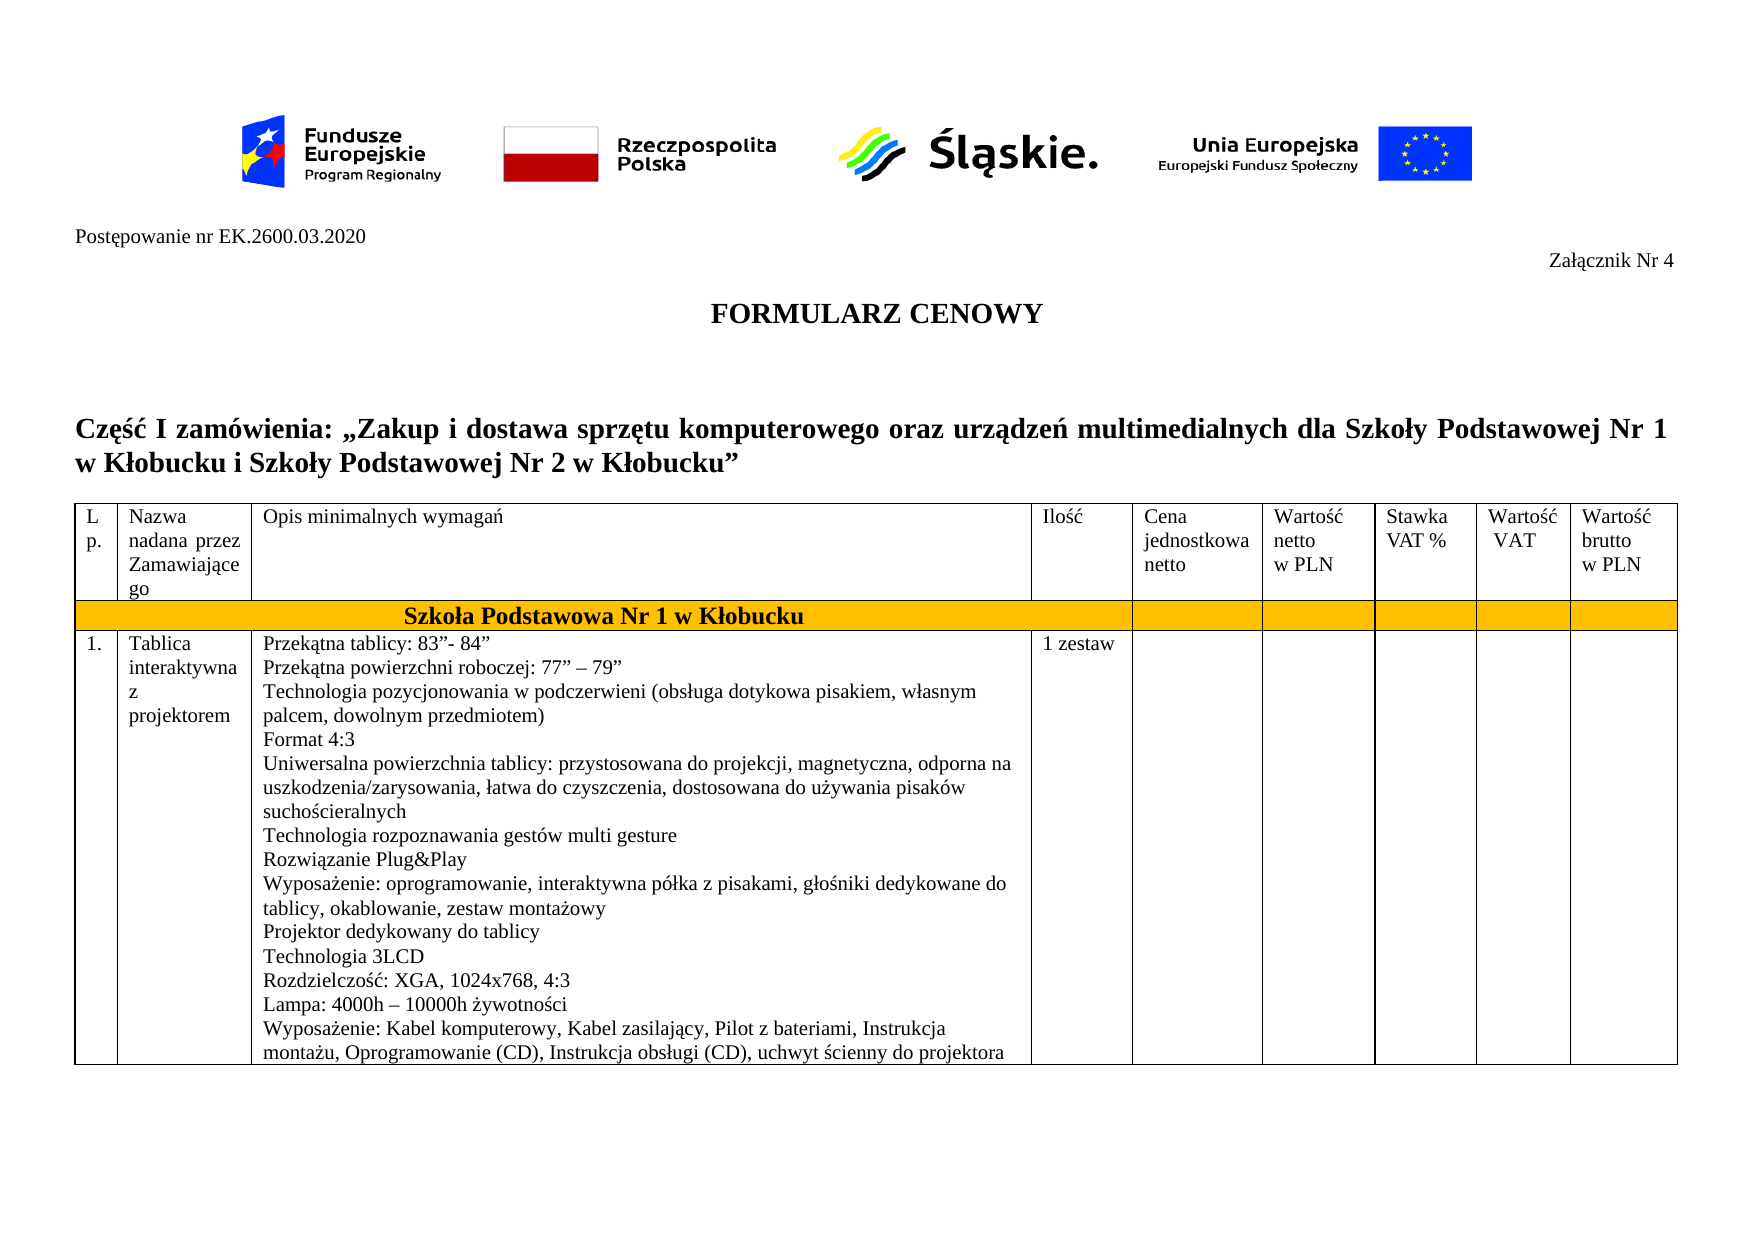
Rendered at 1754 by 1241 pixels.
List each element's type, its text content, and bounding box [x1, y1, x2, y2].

table_cell [1133, 601, 1262, 630]
table_cell [1376, 631, 1476, 1064]
text Załącznik Nr 4 [75, 248, 1679, 272]
table_header Wartość VAT [1477, 504, 1570, 600]
table_cell [1477, 631, 1570, 1064]
table_cell 1. [76, 631, 117, 1064]
table_cell [1571, 601, 1677, 630]
table_header Ilość [1032, 504, 1132, 600]
table_cell [1133, 631, 1262, 1064]
table_cell [1263, 631, 1374, 1064]
table_header Wartość netto w PLN [1263, 504, 1374, 600]
text Postępowanie nr EK.2600.03.2020 [75, 224, 1679, 248]
text Część I zamówienia: „Zakup i dostawa sprzętu komputerowego oraz urządzeń multimedialnych dla Szkoły Podstawowej Nr 1 w Kłobucku i Szkoły Podstawowej Nr 2 w Kłobucku” [75, 411, 1679, 478]
table_cell Przekątna tablicy: 83”- 84” Przekątna powierzchni roboczej: 77” – 79” Technologia pozycjonowania w podczerwieni (obsługa dotykowa pisakiem, własnym palcem, dowolnym przedmiotem) Format 4:3 Uniwersalna powierzchnia tablicy: przystosowana do projekcji, magnetyczna, odporna na uszkodzenia/zarysowania, łatwa do czyszczenia, dostosowana do używania pisaków suchościeralnych Technologia rozpoznawania gestów multi gesture Rozwiązanie Plug&Play Wyposażenie: oprogramowanie, interaktywna półka z pisakami, głośniki dedykowane do tablicy, okablowanie, zestaw montażowy Projektor dedykowany do tablicy Technologia 3LCD Rozdzielczość: XGA, 1024x768, 4:3 Lampa: 4000h – 10000h żywotności Wyposażenie: Kabel komputerowy, Kabel zasilający, Pilot z bateriami, Instrukcja montażu, Oprogramowanie (CD), Instrukcja obsługi (CD), uchwyt ścienny do projektora [252, 631, 1031, 1064]
table_header Cena jednostkowa netto [1133, 504, 1262, 600]
table_cell [1376, 601, 1476, 630]
table_cell Szkoła Podstawowa Nr 1 w Kłobucku [76, 601, 1132, 630]
picture [271, 113, 1493, 188]
text FORMULARZ CENOWY [75, 296, 1679, 330]
table_header Opis minimalnych wymagań [252, 504, 1031, 600]
table_header Lp. [76, 504, 117, 600]
table_cell Tablica interaktywna z projektorem [118, 631, 251, 1064]
table_cell [1571, 631, 1677, 1064]
table_cell [1263, 601, 1374, 630]
table_cell 1 zestaw [1032, 631, 1132, 1064]
table_header Wartość brutto w PLN [1571, 504, 1677, 600]
table_header Nazwa nadana przez Zamawiającego [118, 504, 251, 600]
table_header Stawka VAT % [1376, 504, 1476, 600]
table_cell [1477, 601, 1570, 630]
